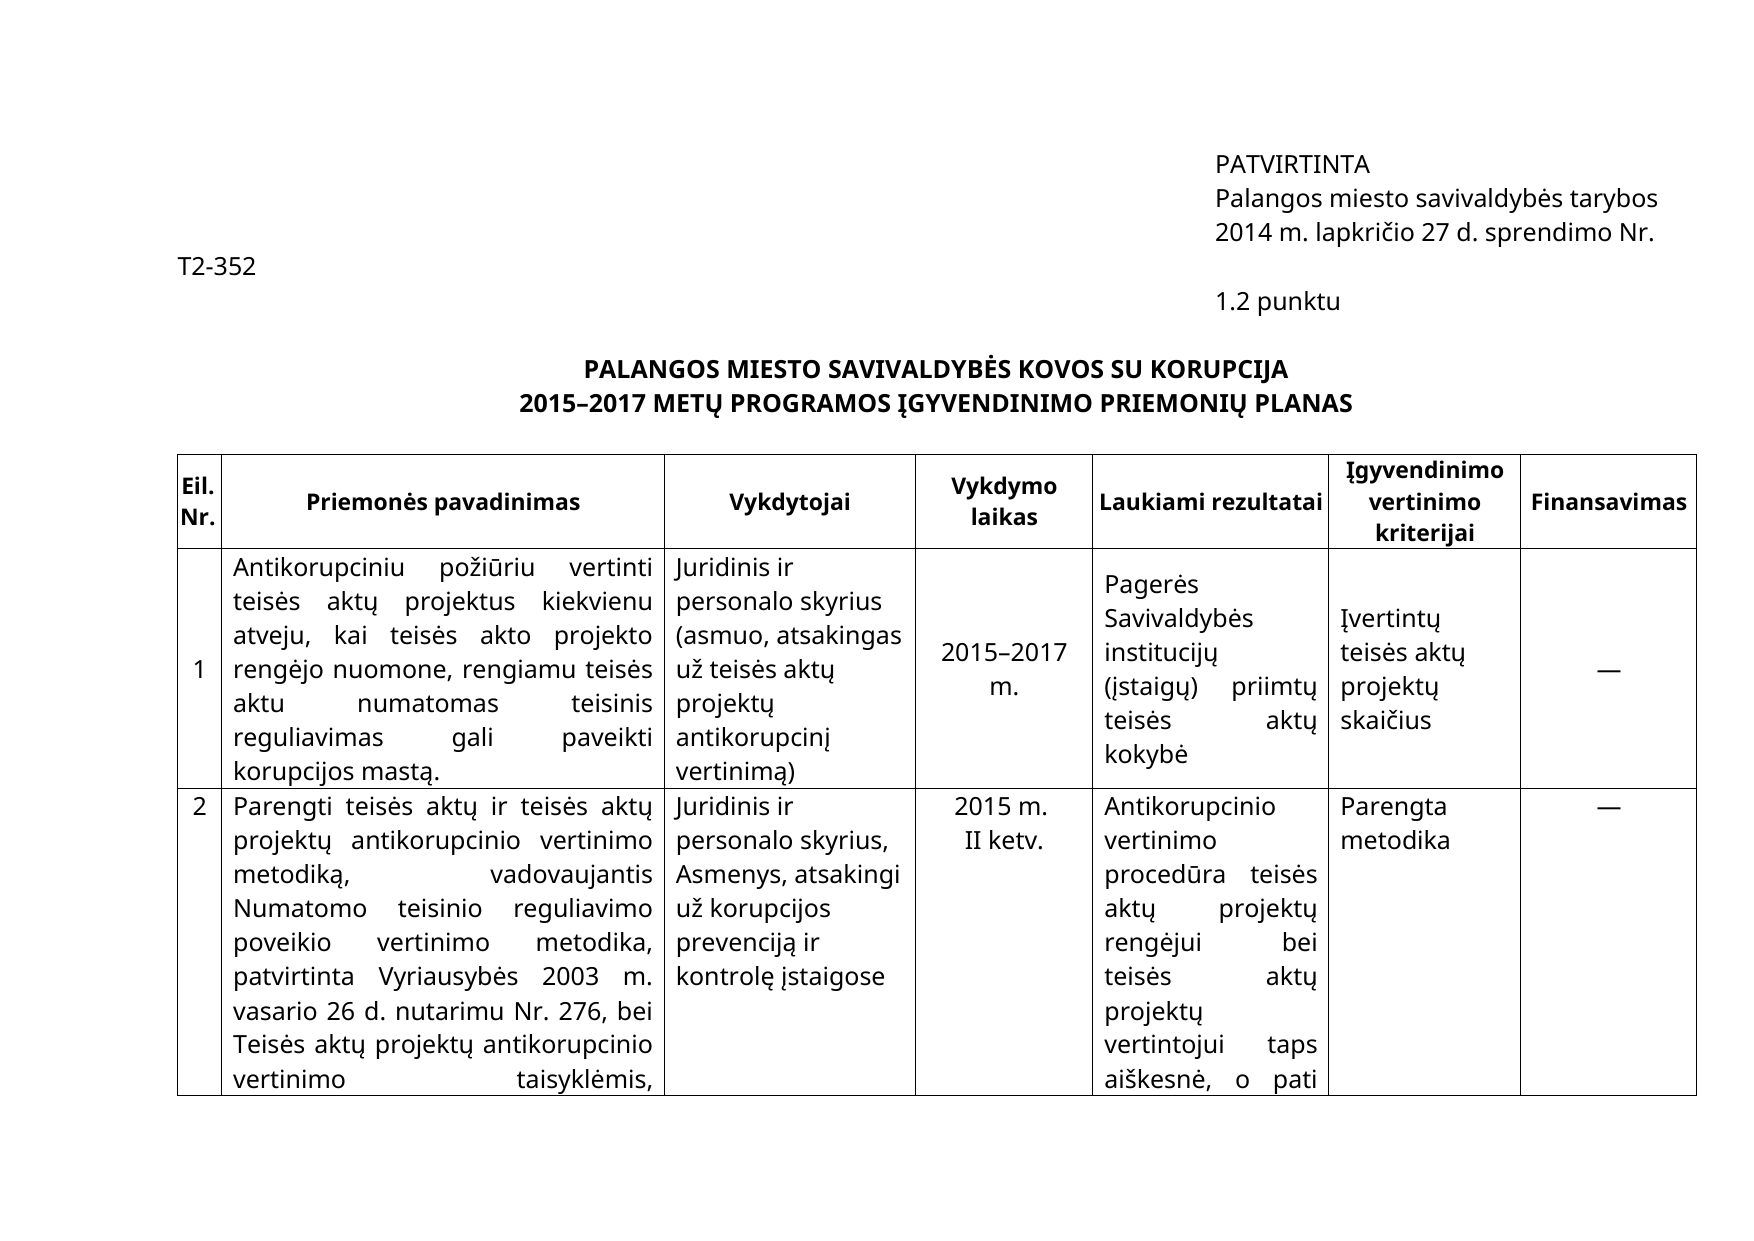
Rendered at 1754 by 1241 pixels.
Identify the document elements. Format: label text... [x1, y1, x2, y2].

table_header Eil. Nr. [178, 455, 221, 548]
table_cell Antikorupciniu požiūriu vertinti teisės aktų projektus kiekvienu atveju, kai teisės akto projekto rengėjo nuomone, rengiamu teisės aktu numatomas teisinis reguliavimas gali paveikti korupcijos mastą. [222, 549, 664, 788]
table_cell Parengta metodika [1329, 789, 1520, 1095]
text Palangos miesto savivaldybės tarybos [177, 181, 1695, 215]
text 2015–2017 metų programos įgyvendinimo priemonių planas [177, 385, 1695, 419]
table_cell Juridinis ir personalo skyrius (asmuo, atsakingas už teisės aktų projektų antikorupcinį vertinimą) [665, 549, 915, 788]
text 1.2 punktu [177, 283, 1695, 317]
table_cell ― [1521, 549, 1696, 788]
table_cell 2015 m. II ketv. [916, 789, 1092, 1095]
table_cell Antikorupcinio vertinimo procedūra teisės aktų projektų rengėjui bei teisės aktų projektų vertintojui taps aiškesnė, o pati [1093, 789, 1328, 1095]
text 2014 m. lapkričio 27 d. sprendimo Nr. T2-352 [177, 215, 1695, 283]
table_header Laukiami rezultatai [1093, 455, 1328, 548]
table_cell Pagerės Savivaldybės institucijų (įstaigų) priimtų teisės aktų kokybė [1093, 549, 1328, 788]
table_header Vykdymo laikas [916, 455, 1092, 548]
text PATVIRTINTA [177, 147, 1695, 181]
table_cell ― [1521, 789, 1696, 1095]
table_cell Parengti teisės aktų ir teisės aktų projektų antikorupcinio vertinimo metodiką, vadovaujantis Numatomo teisinio reguliavimo poveikio vertinimo metodika, patvirtinta Vyriausybės 2003 m. vasario 26 d. nutarimu Nr. 276, bei Teisės aktų projektų antikorupcinio vertinimo taisyklėmis, [222, 789, 664, 1095]
table_cell 2015–2017 m. [916, 549, 1092, 788]
table_cell Įvertintų teisės aktų projektų skaičius [1329, 549, 1520, 788]
table_header Priemonės pavadinimas [222, 455, 664, 548]
table_header Įgyvendinimo vertinimo kriterijai [1329, 455, 1520, 548]
table_cell 1 [178, 549, 221, 788]
table_cell Juridinis ir personalo skyrius, Asmenys, atsakingi už korupcijos prevenciją ir kontrolę įstaigose [665, 789, 915, 1095]
table_cell 2 [178, 789, 221, 1095]
table_header Vykdytojai [665, 455, 915, 548]
text Palangos miesto savivaldybės kovos su korupcija [177, 351, 1695, 385]
table_header Finansavimas [1521, 455, 1696, 548]
